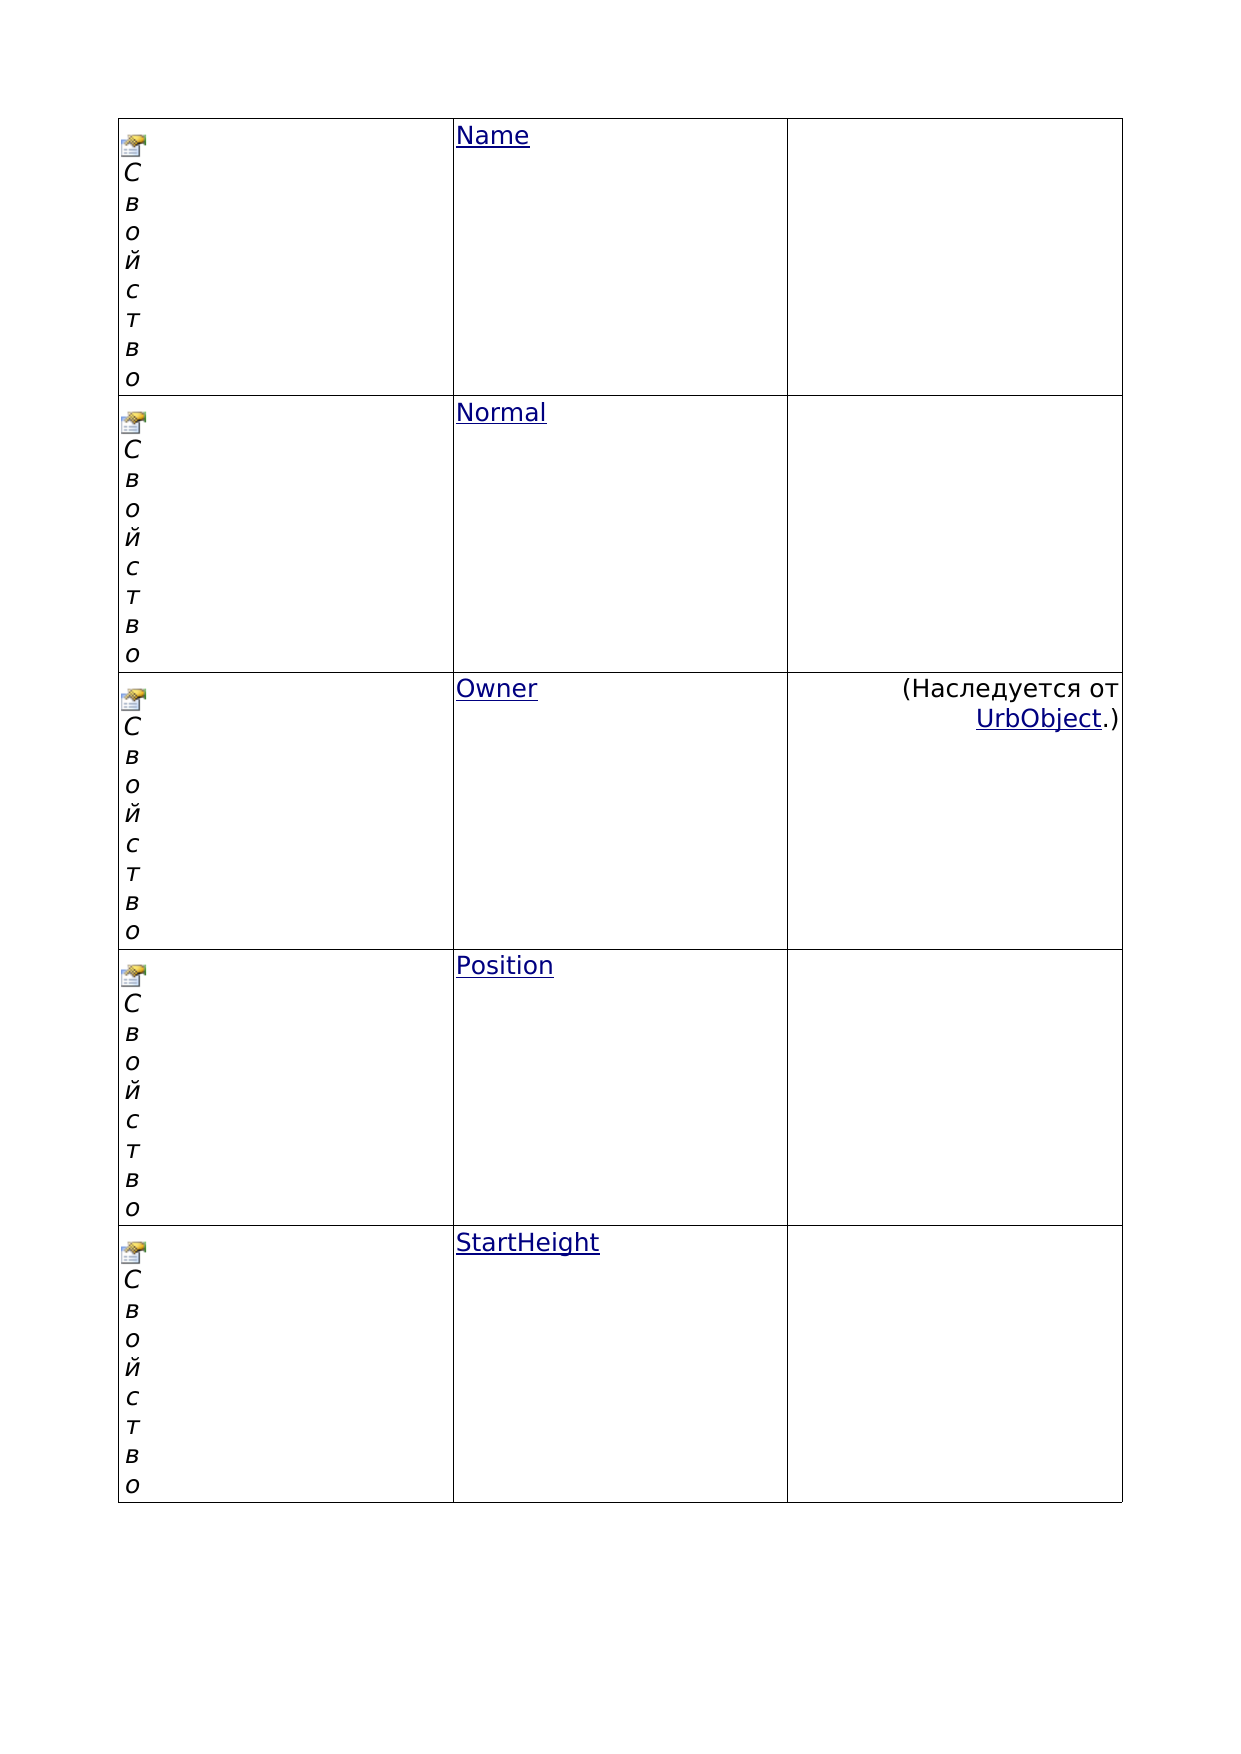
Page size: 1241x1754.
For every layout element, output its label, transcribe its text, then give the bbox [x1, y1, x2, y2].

table_cell Name [454, 119, 787, 395]
table_cell [788, 396, 1122, 672]
table_cell Owner [454, 673, 787, 948]
picture [121, 963, 147, 989]
table_cell [119, 119, 453, 395]
table_cell [119, 950, 453, 1225]
table_cell StartHeight [454, 1226, 787, 1502]
picture [121, 410, 147, 436]
picture [121, 687, 147, 713]
table_cell [788, 119, 1122, 395]
table_cell (Наследуется от UrbObject.) [788, 673, 1122, 948]
table_cell Normal [454, 396, 787, 672]
table_cell [119, 1226, 453, 1502]
table_cell [788, 1226, 1122, 1502]
picture [121, 1240, 147, 1266]
table_cell [119, 673, 453, 948]
table_cell [119, 396, 453, 672]
table_cell Position [454, 950, 787, 1225]
picture [121, 133, 147, 159]
table_cell [788, 950, 1122, 1225]
